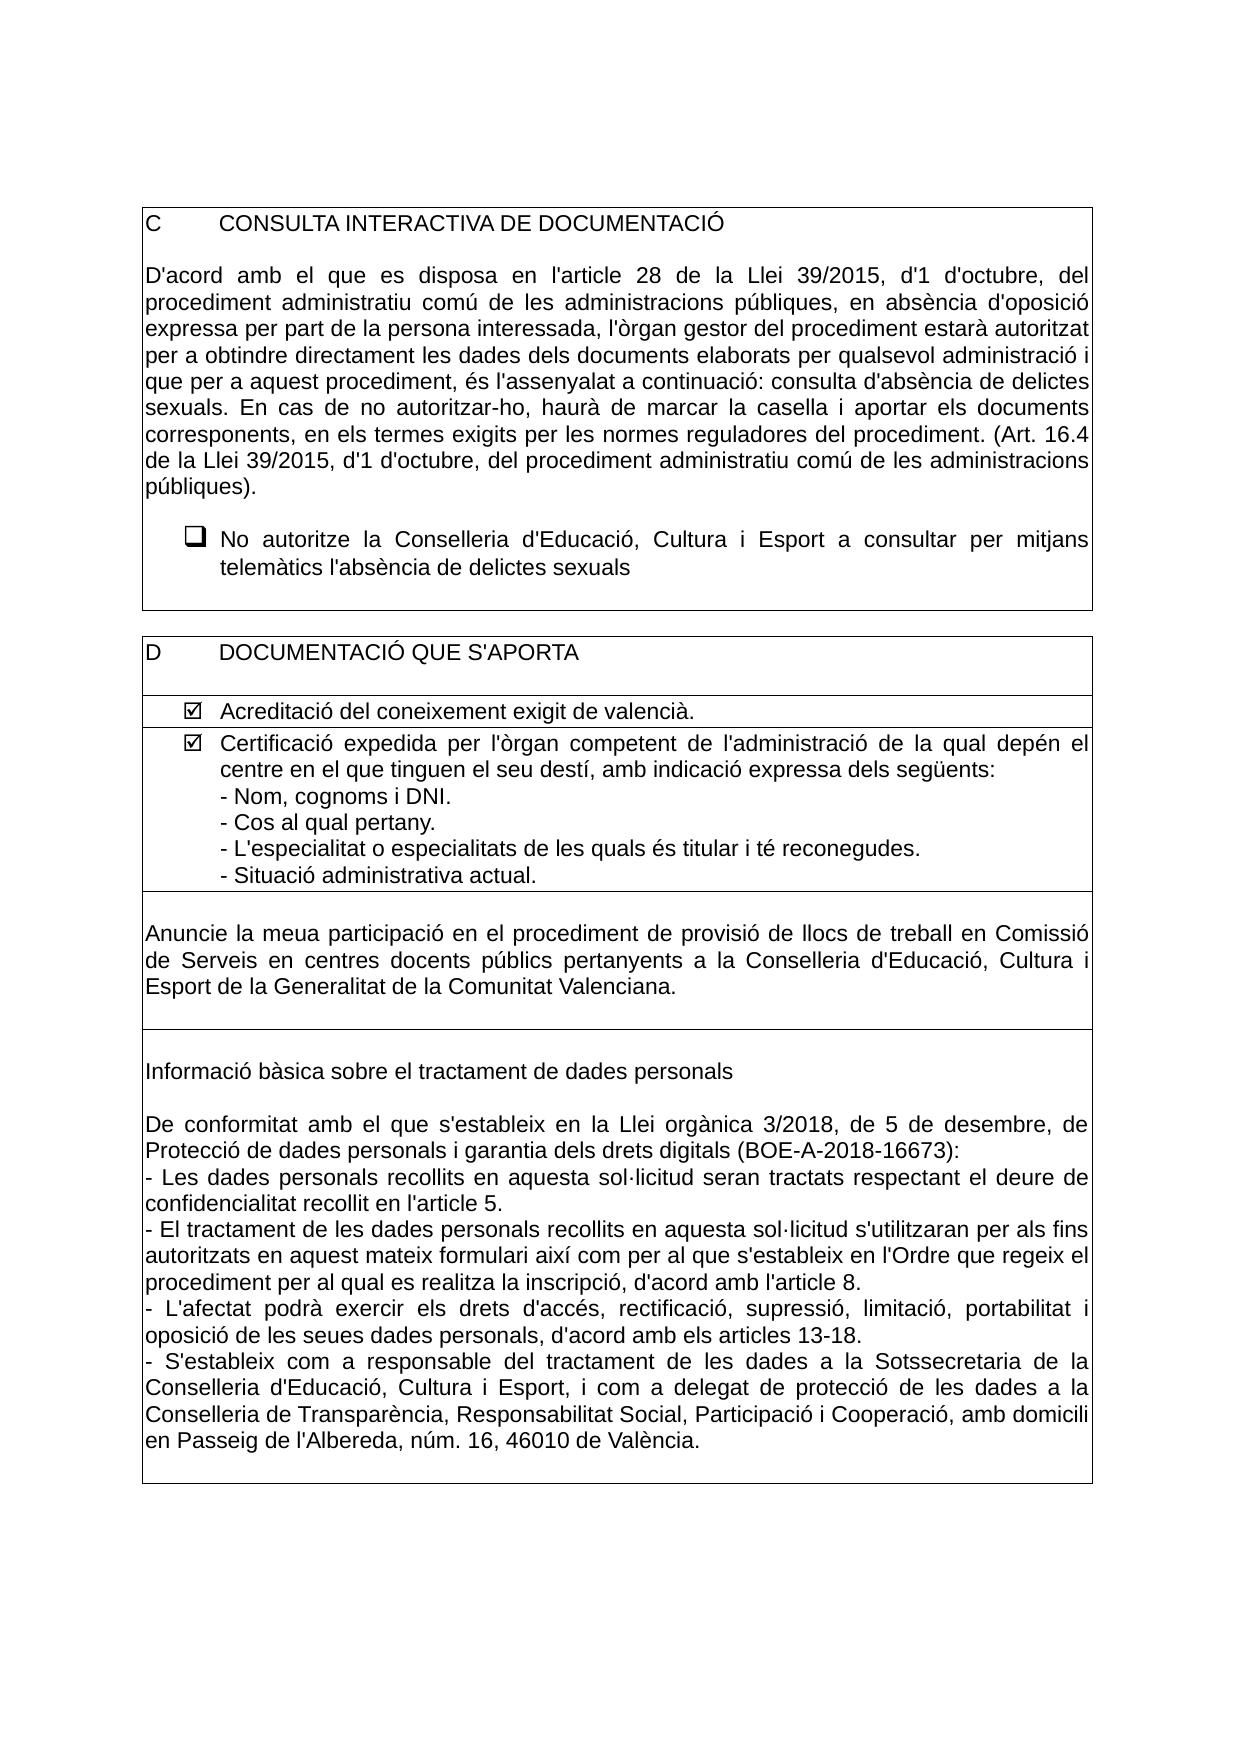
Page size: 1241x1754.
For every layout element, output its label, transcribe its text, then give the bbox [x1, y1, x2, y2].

table_cell [142, 611, 1092, 636]
table_cell Certificació expedida per l'òrgan competent de l'administració de la qual depén el centre en el que tinguen el seu destí, amb indicació expressa dels següents: - Nom, cognoms i DNI. - Cos al qual pertany. - L'especialitat o especialitats de les quals és titular i té reconegudes. - Situació administrativa actual. [143, 728, 1092, 891]
table_cell C CONSULTA INTERACTIVA DE DOCUMENTACIÓ D'acord amb el que es disposa en l'article 28 de la Llei 39/2015, d'1 d'octubre, del procediment administratiu comú de les administracions públiques, en absència d'oposició expressa per part de la persona interessada, l'òrgan gestor del procediment estarà autoritzat per a obtindre directament les dades dels documents elaborats per qualsevol administració i que per a aquest procediment, és l'assenyalat a continuació: consulta d'absència de delictes sexuals. En cas de no autoritzar-ho, haurà de marcar la casella i aportar els documents corresponents, en els termes exigits per les normes reguladores del procediment. (Art. 16.4 de la Llei 39/2015, d'1 d'octubre, del procediment administratiu comú de les administracions públiques). No autoritze la Conselleria d'Educació, Cultura i Esport a consultar per mitjans telemàtics l'absència de delictes sexuals [143, 208, 1092, 609]
table_cell Acreditació del coneixement exigit de valencià. [143, 696, 1092, 727]
table_cell D DOCUMENTACIÓ QUE S'APORTA [143, 637, 1092, 694]
table_cell Informació bàsica sobre el tractament de dades personals De conformitat amb el que s'estableix en la Llei orgànica 3/2018, de 5 de desembre, de Protecció de dades personals i garantia dels drets digitals (BOE-A-2018-16673): - Les dades personals recollits en aquesta sol·licitud seran tractats respectant el deure de confidencialitat recollit en l'article 5. - El tractament de les dades personals recollits en aquesta sol·licitud s'utilitzaran per als fins autoritzats en aquest mateix formulari així com per al que s'estableix en l'Ordre que regeix el procediment per al qual es realitza la inscripció, d'acord amb l'article 8. - L'afectat podrà exercir els drets d'accés, rectificació, supressió, limitació, portabilitat i oposició de les seues dades personals, d'acord amb els articles 13-18. - S'estableix com a responsable del tractament de les dades a la Sotssecretaria de la Conselleria d'Educació, Cultura i Esport, i com a delegat de protecció de les dades a la Conselleria de Transparència, Responsabilitat Social, Participació i Cooperació, amb domicili en Passeig de l'Albereda, núm. 16, 46010 de València. [143, 1030, 1092, 1483]
table_cell Anuncie la meua participació en el procediment de provisió de llocs de treball en Comissió de Serveis en centres docents públics pertanyents a la Conselleria d'Educació, Cultura i Esport de la Generalitat de la Comunitat Valenciana. [143, 892, 1092, 1029]
